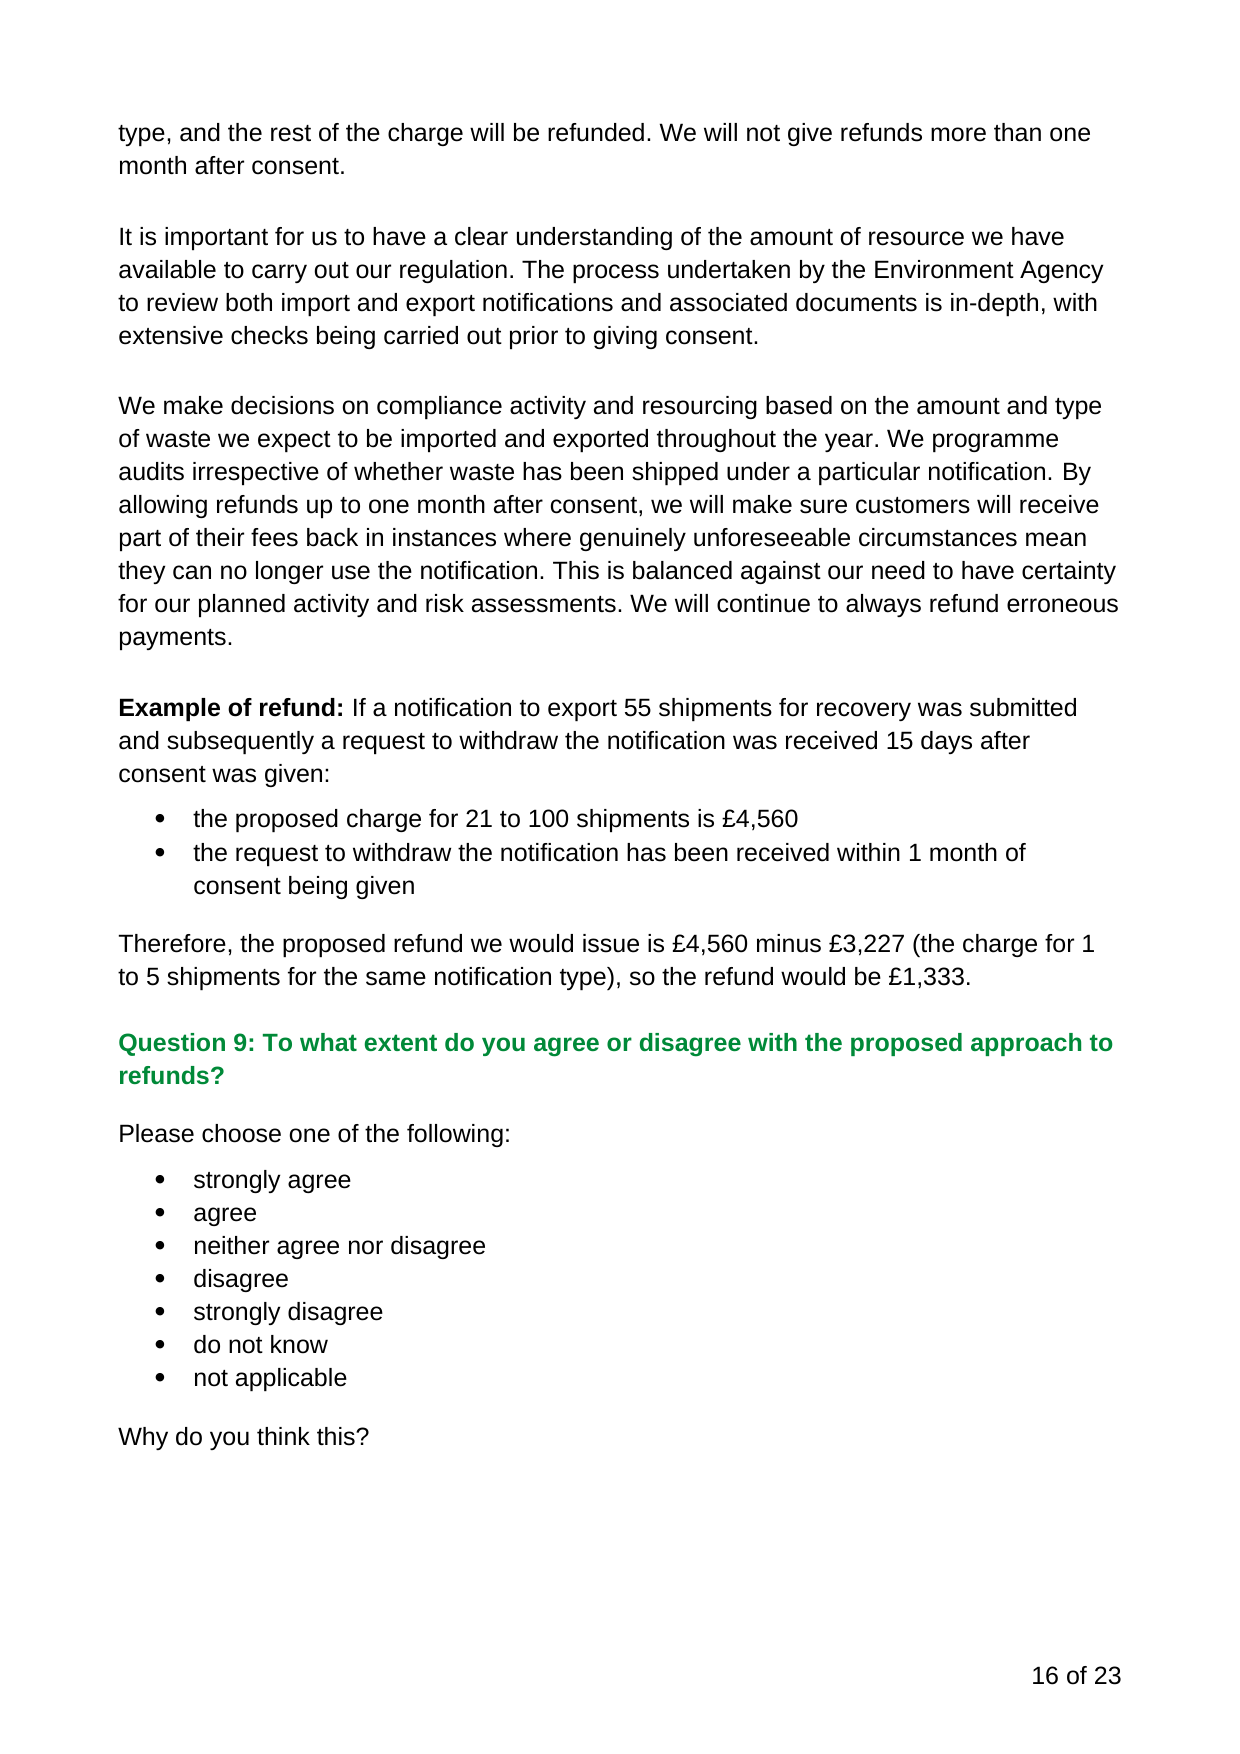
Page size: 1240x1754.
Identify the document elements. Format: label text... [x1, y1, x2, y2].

list strongly agree [156, 1165, 1121, 1193]
text Example of refund: If a notification to export 55 shipments for recovery was submitted and subsequently a request to withdraw the notification was received 15 days after consent was given: [118, 693, 1121, 788]
text Please choose one of the following: [118, 1119, 1121, 1148]
list do not know [156, 1330, 1121, 1359]
subtitle Question 9: To what extent do you agree or disagree with the proposed approach to refunds? [118, 1028, 1121, 1090]
list strongly disagree [156, 1297, 1121, 1326]
list the proposed charge for 21 to 100 shipments is £4,560 [156, 804, 1121, 833]
list the request to withdraw the notification has been received within 1 month of consent being given [156, 838, 1121, 899]
text type, and the rest of the charge will be refunded. We will not give refunds more than one month after consent. [118, 118, 1121, 180]
text We make decisions on compliance activity and resourcing based on the amount and type of waste we expect to be imported and exported throughout the year. We programme audits irrespective of whether waste has been shipped under a particular notification. By allowing refunds up to one month after consent, we will make sure customers will receive part of their fees back in instances where genuinely unforeseeable circumstances mean they can no longer use the notification. This is balanced against our need to have certainty for our planned activity and risk assessments. We will continue to always refund erroneous payments. [118, 391, 1121, 651]
text It is important for us to have a clear understanding of the amount of resource we have available to carry out our regulation. The process undertaken by the Environment Agency to review both import and export notifications and associated documents is in-depth, with extensive checks being carried out prior to giving consent. [118, 222, 1121, 349]
list not applicable [156, 1363, 1121, 1392]
text Why do you think this? [118, 1422, 1121, 1450]
text Therefore, the proposed refund we would issue is £4,560 minus £3,227 (the charge for 1 to 5 shipments for the same notification type), so the refund would be £1,333. [118, 929, 1121, 991]
list neither agree nor disagree [156, 1231, 1121, 1260]
list agree [156, 1198, 1121, 1227]
list disagree [156, 1264, 1121, 1293]
